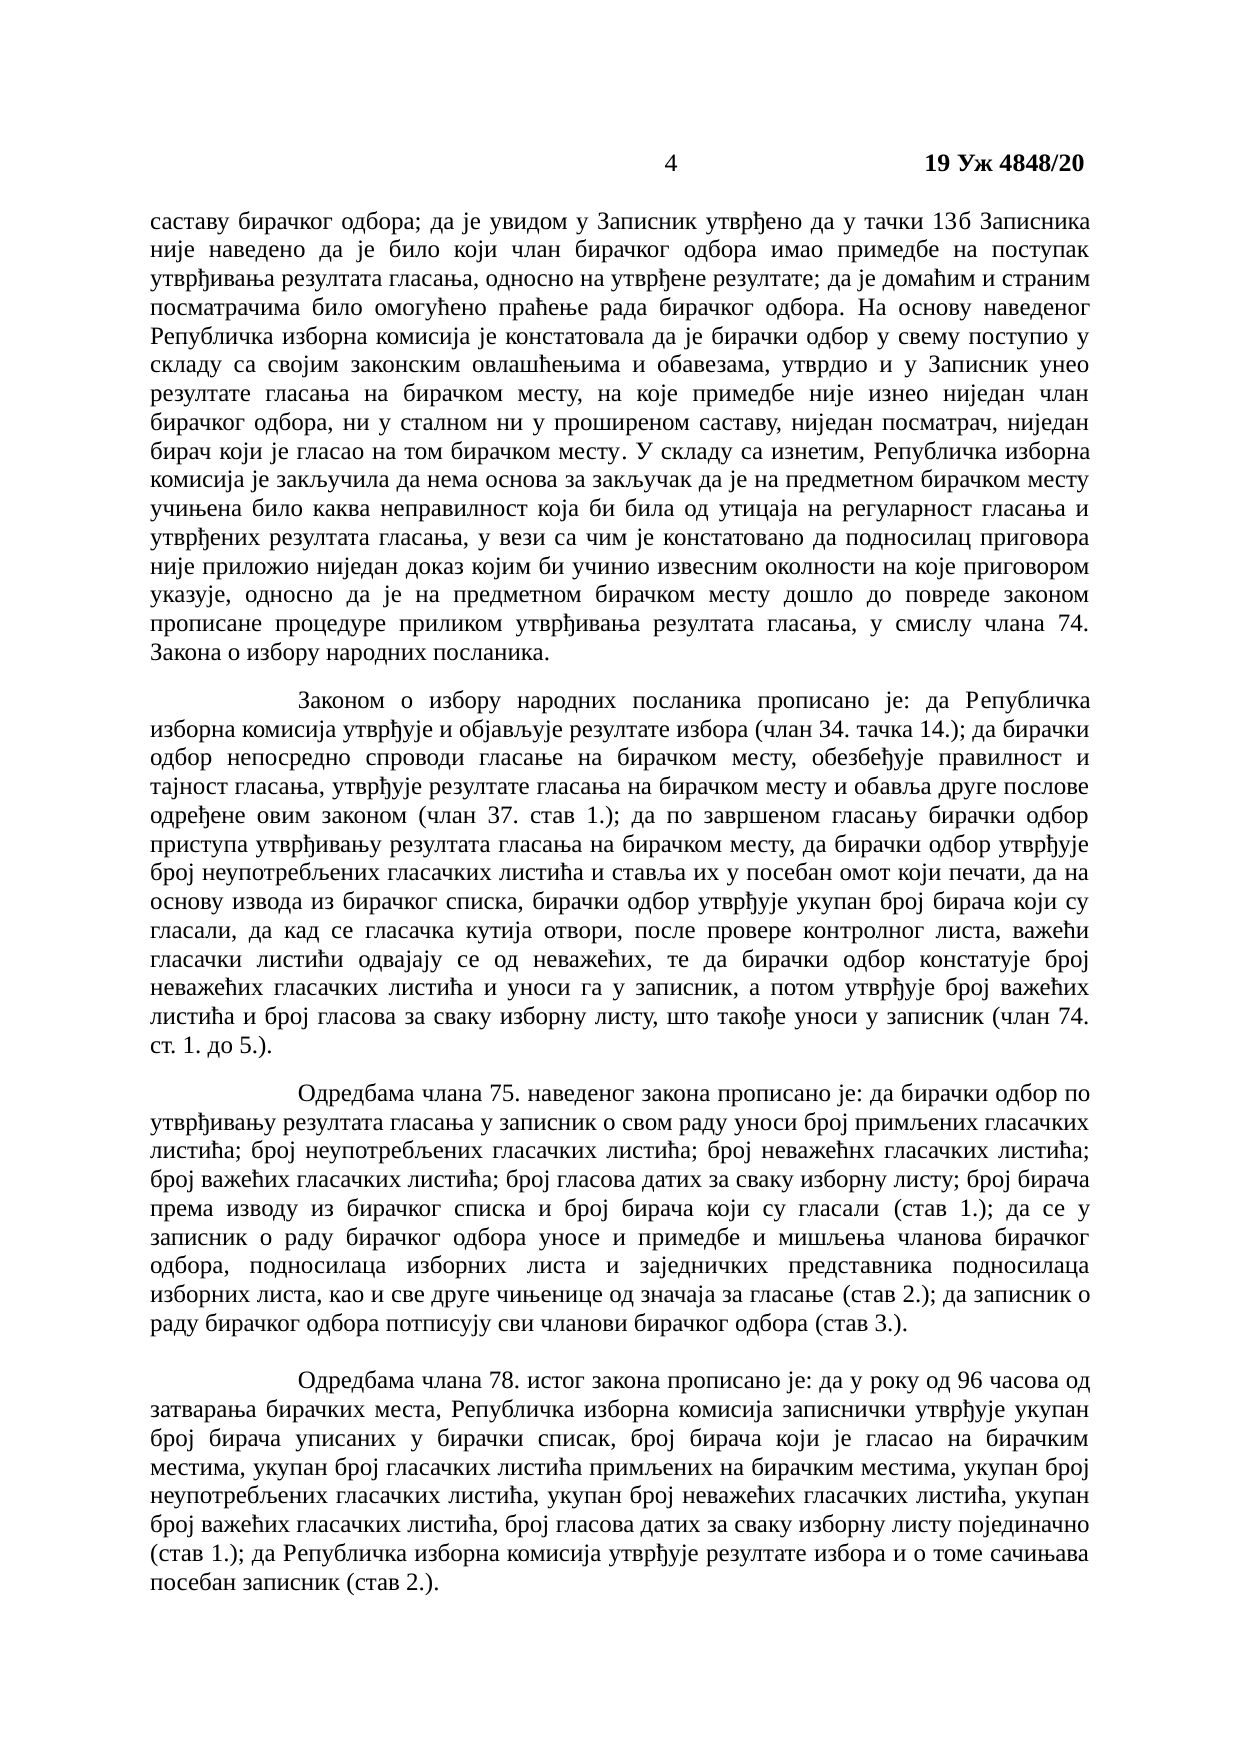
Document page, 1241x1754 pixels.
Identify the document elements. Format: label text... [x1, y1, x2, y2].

text саставу бирачког одбора; да је увидом у Записник утврђено да у тачки 13б Записника није наведено да је било који члан бирачког одбора имао примедбе на поступак утврђивања резултата гласања, односно на утврђене резултате; да је домаћим и страним посматрачима било омогућено праћење рада бирачког одбора. На основу наведеног Републичка изборна комисија је констатовала да је бирачки одбор у свему поступио у складу са својим законским овлашћењима и обавезама, утврдио и у Записник унео резултате гласања на бирачком месту, на које примедбе није изнео ниједан члан бирачког одбора, ни у сталном ни у проширеном саставу, ниједан посматрач, ниједан бирач који је гласао на том бирачком месту. У складу са изнетим, Републичка изборна комисија је закључила да нема основа за закључак да је на предметном бирачком месту учињена било каква неправилност која би била од утицаја на регуларност гласања и утврђених резултата гласања, у вези са чим је констатовано да подносилац приговора није приложио ниједан доказ којим би учинио извесним околности на које приговором указује, односно да је на предметном бирачком месту дошло до повреде законом прописане процедуре приликом утврђивања резултата гласања, у смислу члана 74. Закона о избору народних посланика. [150, 206, 1091, 666]
text Одредбама члана 78. истог закона прописано је: да у року од 96 часова од затварања бирачких места, Републичка изборна комисија записнички утврђује укупан број бирача уписаних у бирачки списак, број бирача који је гласао на бирачким местима, укупан број гласачких листића примљених на бирачким местима, укупан број неупотребљених гласачких листића, укупан број неважећих гласачких листића, укупан број важећих гласачких листића, број гласова датих за сваку изборну листу појединачно (став 1.); да Републичка изборна комисија утврђује резултате избора и о томе сачињава посебан записник (став 2.). [150, 1337, 1091, 1595]
text Одредбама члана 75. наведеног закона прописано је: да бирачки одбор по утврђивању резултата гласања у записник о свом раду уноси број примљених гласачких листића; број неупотребљених гласачких листића; број неважећнх гласачких листића; број важећих гласачких листића; број гласова датих за сваку изборну листу; број бирача према изводу из бирачког списка и број бирача који су гласали (став 1.); да се у записник о раду бирачког одбора уносе и примедбе и мишљења чланова бирачког одбора, подносилаца изборних листа и заједничких представника подносилаца изборних листа, као и све друге чињенице од значаја за гласање (став 2.); да записник о раду бирачког одбора потписују сви чланови бирачког одбора (став 3.). [150, 1078, 1091, 1337]
text Законом о избору народних посланика прописано је: да Републичка изборна комисија утврђује и објављује резултате избора (члан 34. тачка 14.); да бирачки одбор непосредно спроводи гласање на бирачком месту, обезбеђује правилност и тајност гласања, утврђује резултате гласања на бирачком месту и обавља друге послове одређене овим законом (члан 37. став 1.); да по завршеном гласању бирачки одбор приступа утврђивању резултата гласања на бирачком месту, да бирачки одбор утврђује број неупотребљених гласачких листића и ставља их у посебан омот који печати, да на основу извода из бирачког списка, бирачки одбор утврђује укупан број бирача који су гласали, да кад се гласачка кутија отвори, после провере контролног листа, важећи гласачки листићи одвајају се од неважећих, те да бирачки одбор констатује број неважећих гласачких листића и уноси га у записник, а потом утврђује број важећих листића и број гласова за сваку изборну листу, што такође уноси у записник (члан 74. ст. 1. до 5.). [150, 685, 1091, 1059]
